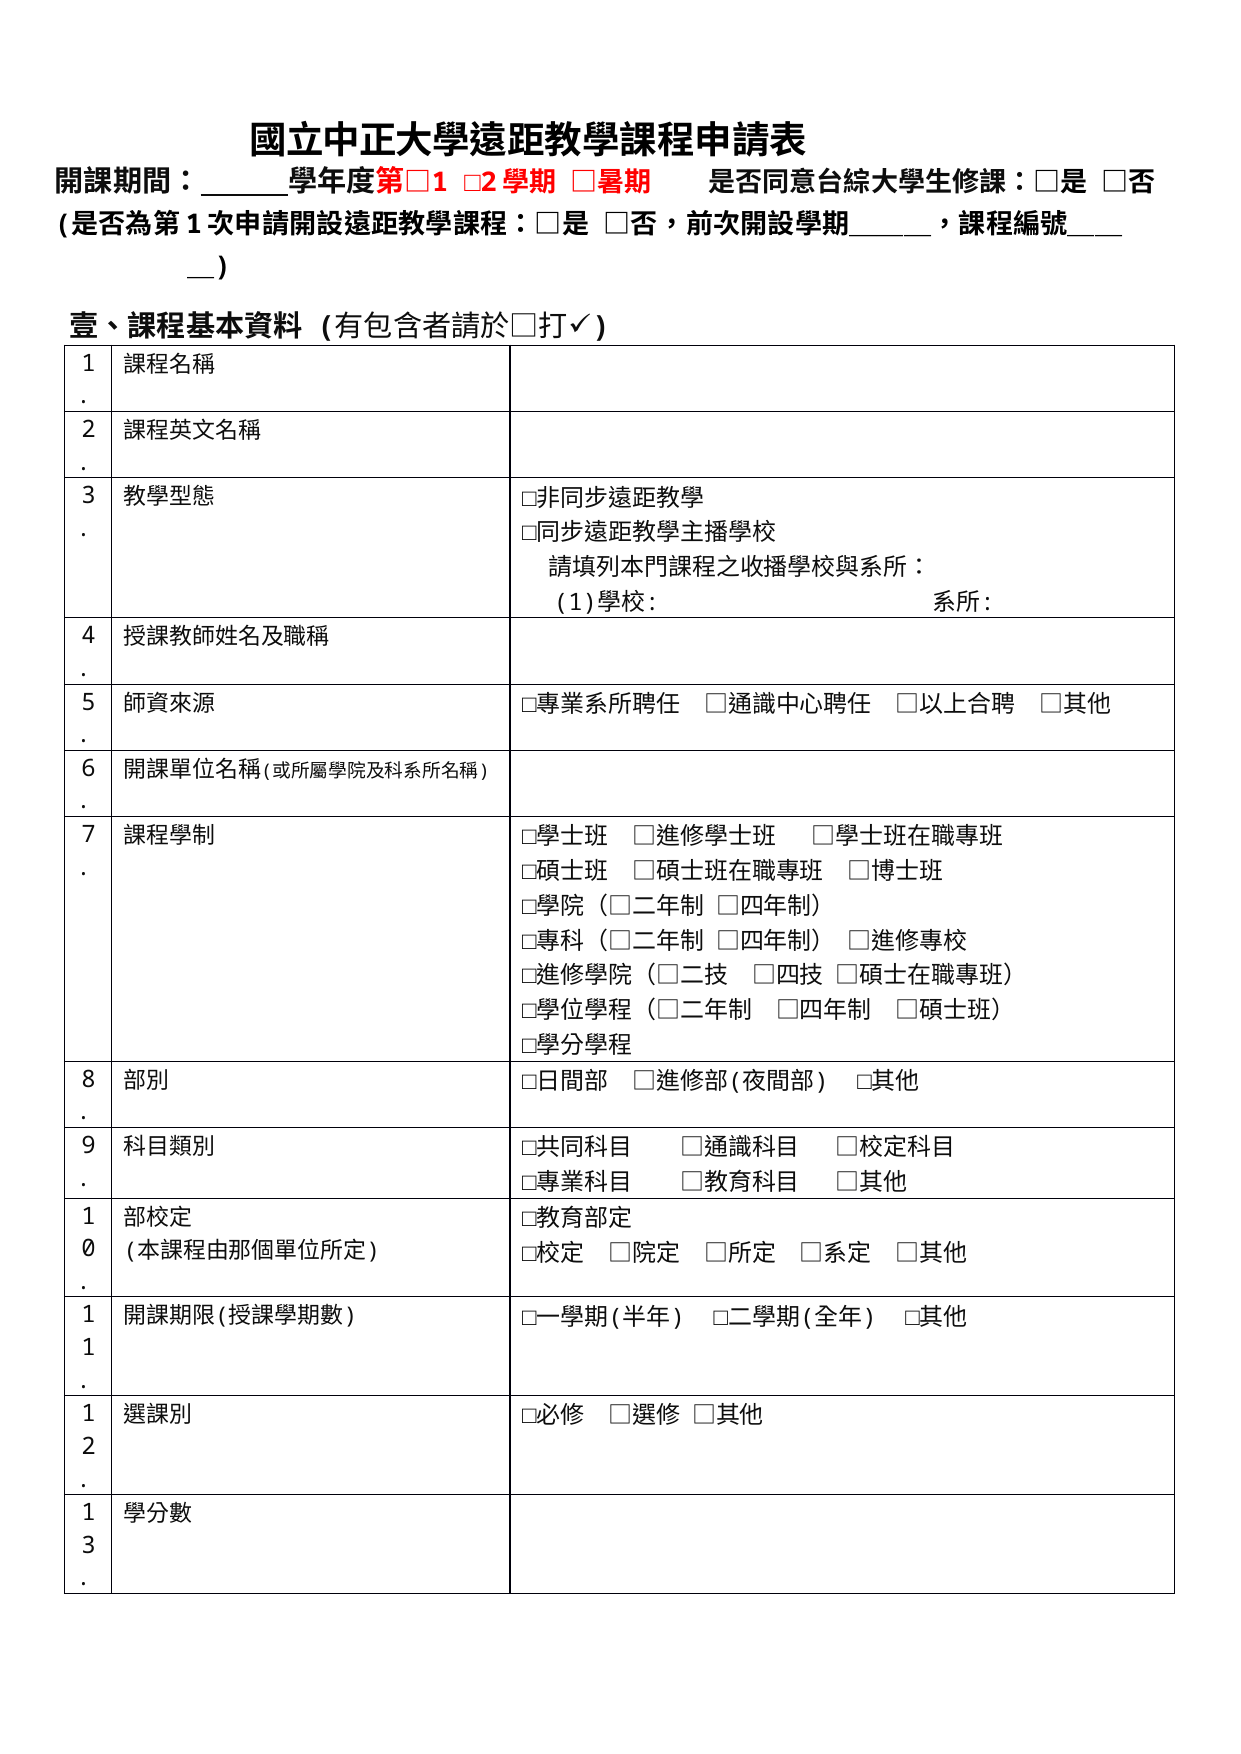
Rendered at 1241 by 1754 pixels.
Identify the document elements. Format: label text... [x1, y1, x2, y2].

table_cell [65, 1396, 111, 1494]
table_cell [65, 1128, 111, 1197]
table_cell □專業系所聘任 □通識中心聘任 □以上合聘 □其他 [511, 685, 1174, 750]
text (是否為第1次申請開設遠距教學課程：□是 □否，前次開設學期＿＿＿，課程編號＿＿＿) [54, 200, 1123, 283]
table_cell □教育部定 □校定 □院定 □所定 □系定 □其他 [511, 1199, 1174, 1296]
table_cell 科目類別 [112, 1128, 509, 1197]
table_cell 部別 [112, 1062, 509, 1127]
table_cell 開課期限(授課學期數) [112, 1297, 509, 1395]
table_cell [511, 618, 1174, 683]
table_cell 課程英文名稱 [112, 412, 509, 477]
table_cell 課程學制 [112, 817, 509, 1061]
text 壹、課程基本資料 (有包含者請於□打) [69, 302, 1053, 344]
table_cell [65, 1199, 111, 1296]
table_cell [511, 1495, 1174, 1593]
table_cell [65, 1495, 111, 1593]
table_cell [511, 412, 1174, 477]
table_cell [65, 1297, 111, 1395]
table_cell [65, 817, 111, 1061]
table_cell [511, 751, 1174, 816]
table_cell 授課教師姓名及職稱 [112, 618, 509, 683]
table_cell [65, 685, 111, 750]
table_cell 教學型態 [112, 478, 509, 617]
table_cell 學分數 [112, 1495, 509, 1593]
table_cell [65, 412, 111, 477]
table_cell 開課單位名稱(或所屬學院及科系所名稱) [112, 751, 509, 816]
table_cell [65, 751, 111, 816]
table_cell [65, 1062, 111, 1127]
table_cell [65, 478, 111, 617]
table_header [511, 346, 1174, 411]
table_header 課程名稱 [112, 346, 509, 411]
table_header [65, 346, 111, 411]
table_cell 選課別 [112, 1396, 509, 1494]
table_cell 部校定 (本課程由那個單位所定) [112, 1199, 509, 1296]
table_cell □必修 □選修 □其他 [511, 1396, 1174, 1494]
text 開課期間： 學年度第□1 □2學期 □暑期 是否同意台綜大學生修課：□是 □否 [54, 158, 1162, 200]
table_cell □日間部 □進修部(夜間部) □其他 [511, 1062, 1174, 1127]
table_cell 師資來源 [112, 685, 509, 750]
text 國立中正大學遠距教學課程申請表 [187, 96, 1053, 158]
table_cell □學士班 □進修學士班 □學士班在職專班 □碩士班 □碩士班在職專班 □博士班 □學院（□二年制 □四年制） □專科（□二年制 □四年制） □進修專校 □進修學院（□二技 □四技 □碩士在職專班） □學位學程（□二年制 □四年制 □碩士班） □學分學程 [511, 817, 1174, 1061]
table_cell □非同步遠距教學 □同步遠距教學主播學校 請填列本門課程之收播學校與系所： (1)學校: 系所: [511, 478, 1174, 617]
table_cell □一學期(半年) □二學期(全年) □其他 [511, 1297, 1174, 1395]
table_cell [65, 618, 111, 683]
table_cell □共同科目 □通識科目 □校定科目 □專業科目 □教育科目 □其他 [511, 1128, 1174, 1197]
